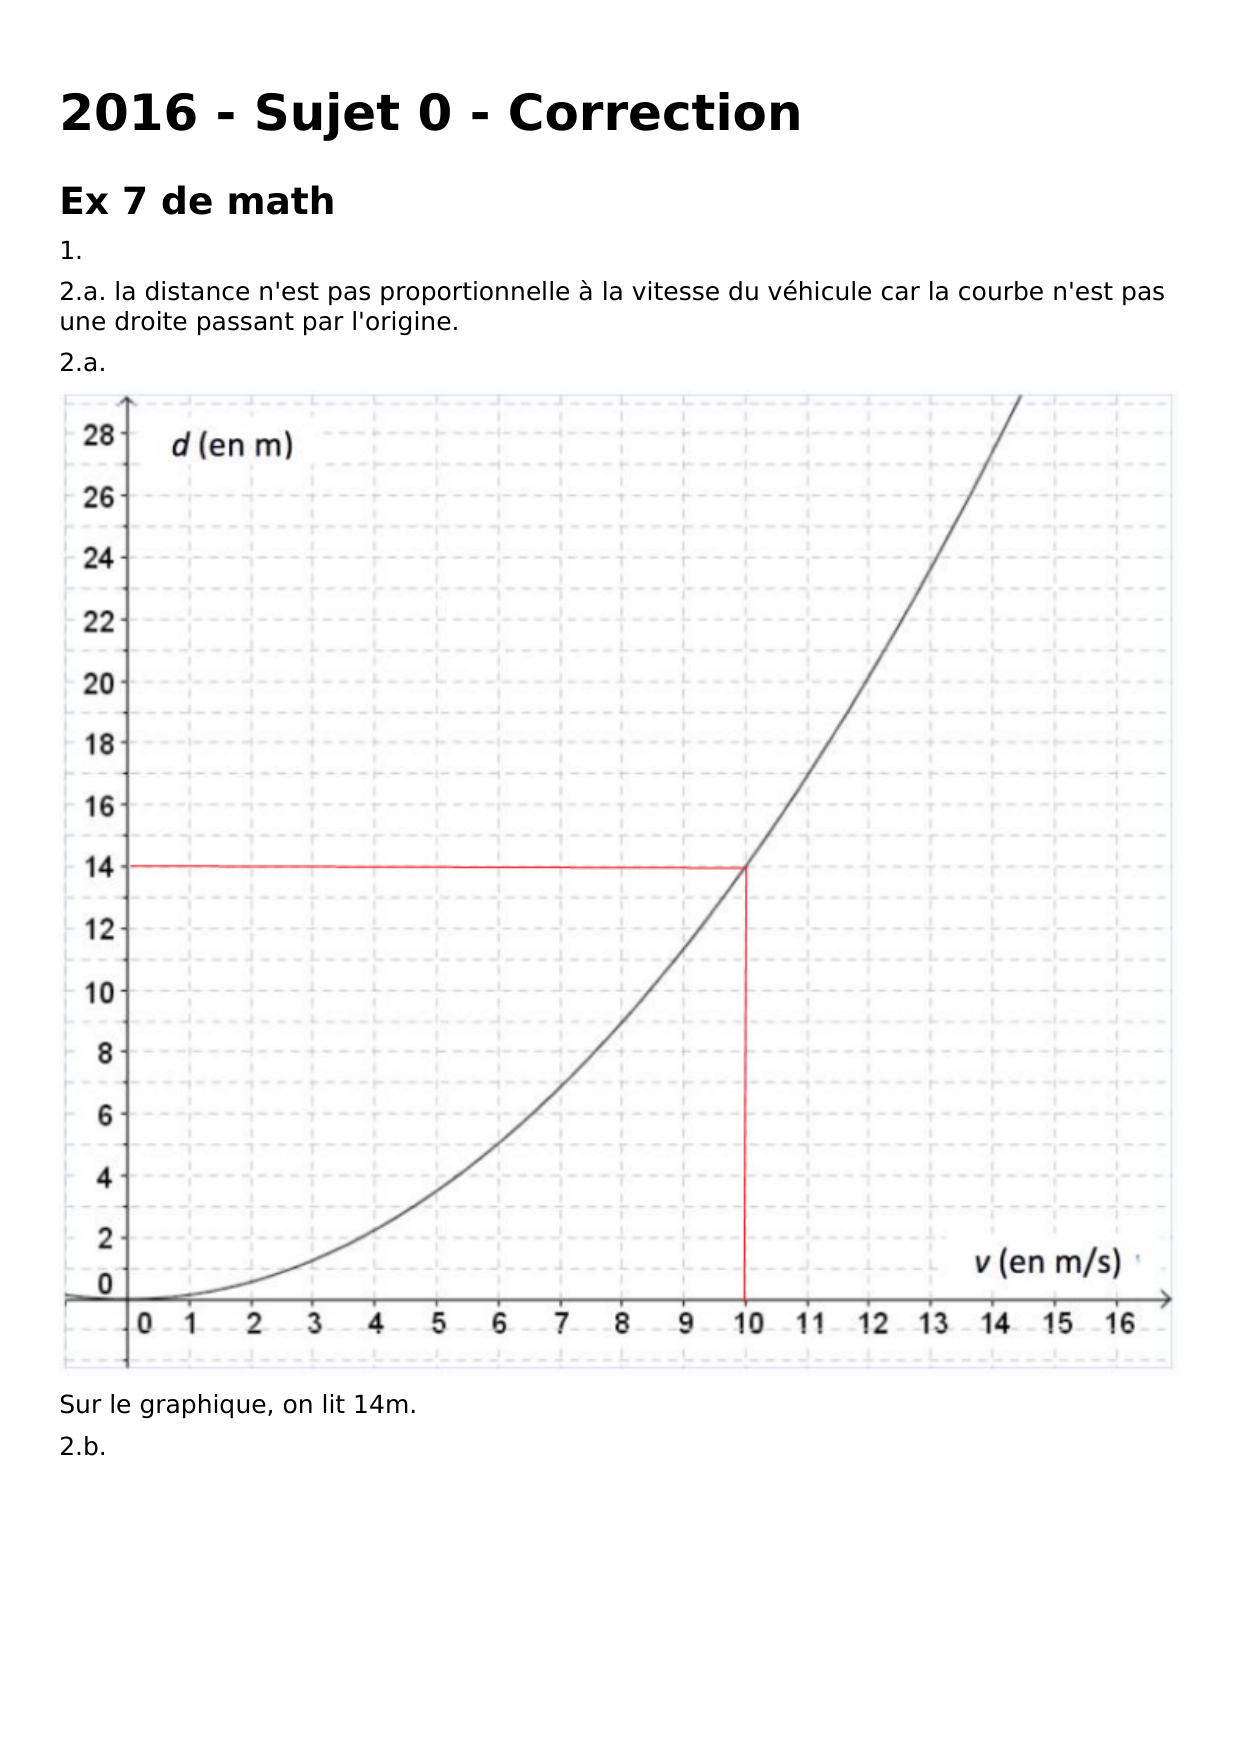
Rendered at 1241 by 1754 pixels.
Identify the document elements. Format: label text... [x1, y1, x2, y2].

text 2.a. [59, 348, 1181, 378]
subtitle Ex 7 de math [59, 180, 1181, 223]
text Sur le graphique, on lit 14m. [59, 1390, 1181, 1419]
text 2.a. la distance n'est pas proportionnelle à la vitesse du véhicule car la courbe n'est pas une droite passant par l'origine. [59, 278, 1181, 336]
subtitle 2016 - Sujet 0 - Correction [59, 84, 1181, 142]
text 1. [59, 236, 1181, 265]
picture [59, 390, 1182, 1378]
text 2.b. [59, 1432, 1181, 1461]
